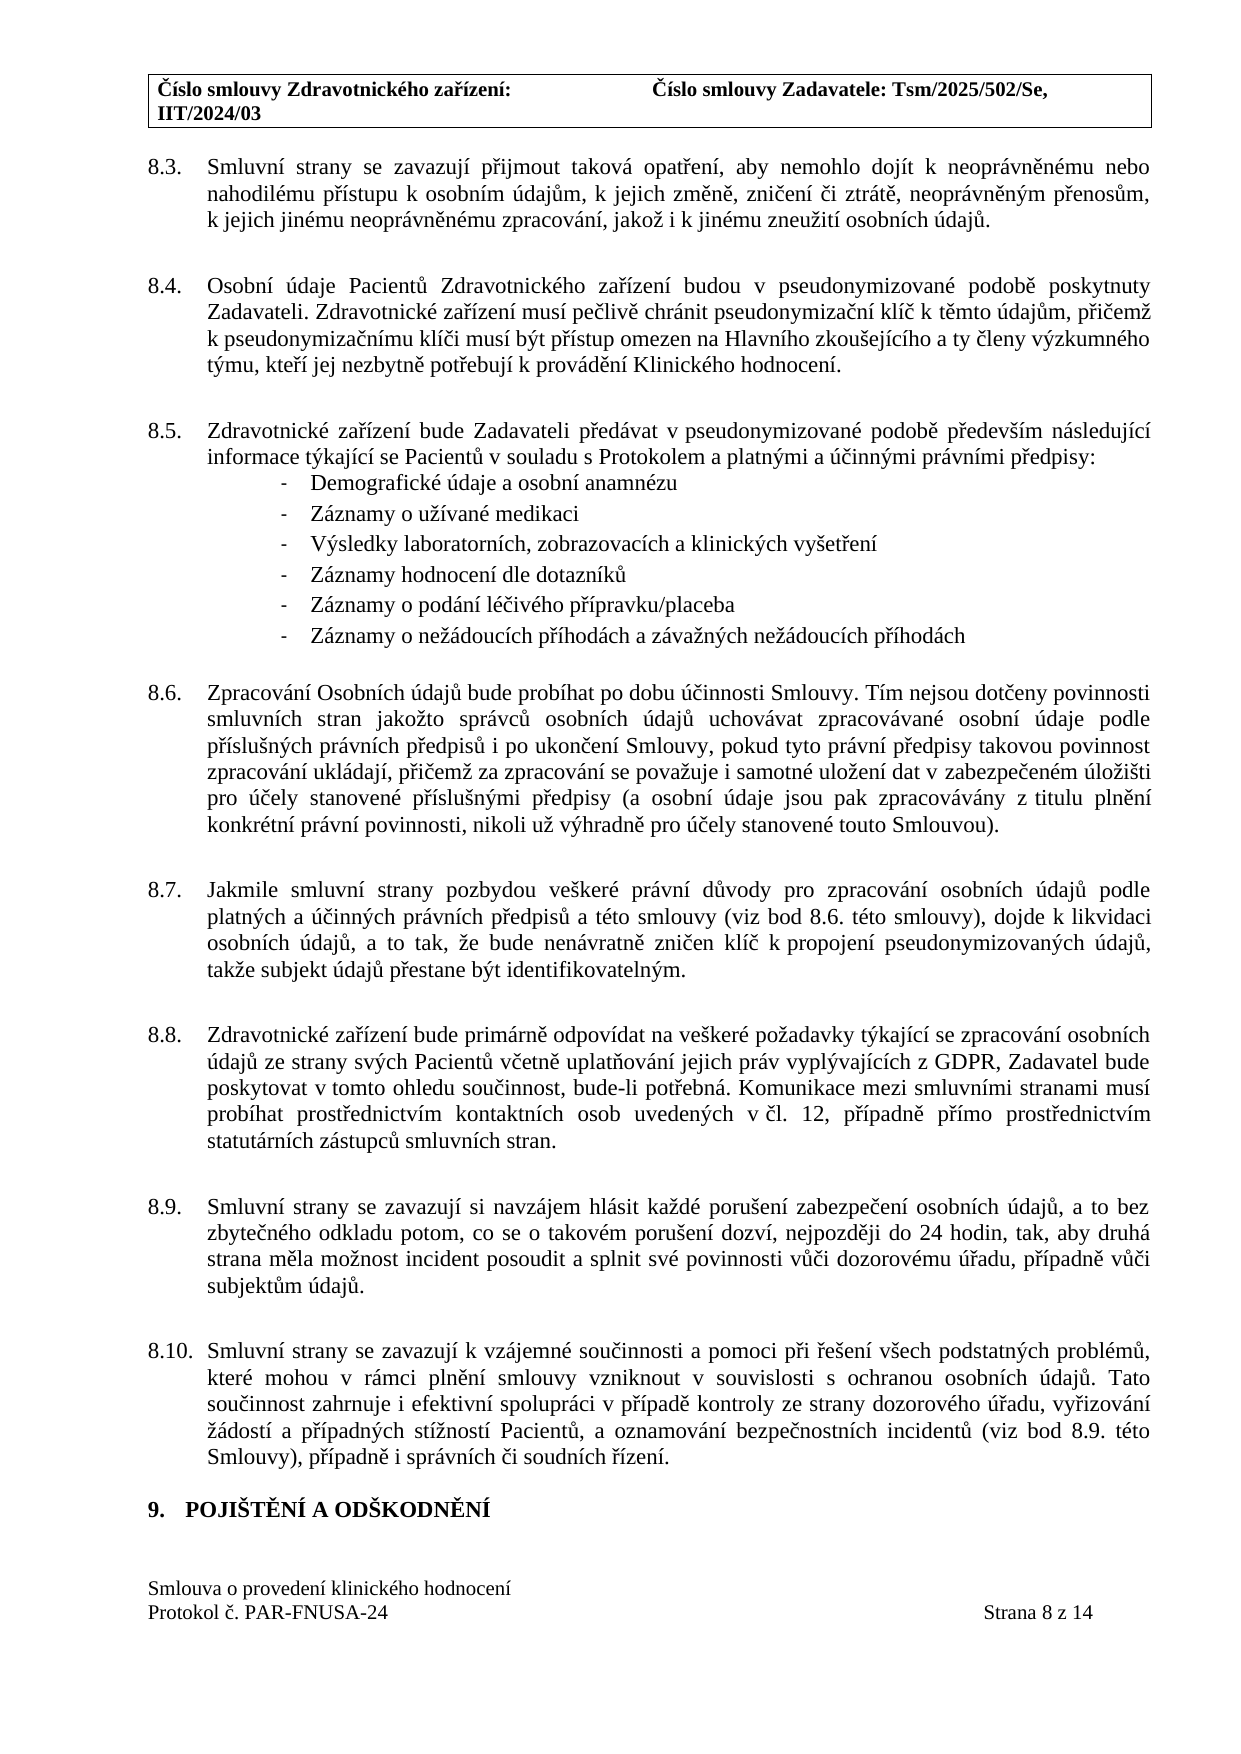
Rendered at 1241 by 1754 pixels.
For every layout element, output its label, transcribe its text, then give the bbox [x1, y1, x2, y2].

list Výsledky laboratorních, zobrazovacích a klinických vyšetření [281, 531, 1152, 557]
list Smluvní strany se zavazují k vzájemné součinnosti a pomoci při řešení všech podstatných problémů, které mohou v rámci plnění smlouvy vzniknout v souvislosti s ochranou osobních údajů. Tato součinnost zahrnuje i efektivní spolupráci v případě kontroly ze strany dozorového úřadu, vyřizování žádostí a případných stížností Pacientů, a oznamování bezpečnostních incidentů (viz bod 8.9. této Smlouvy), případně i správních či soudních řízení. [148, 1338, 1152, 1469]
list Záznamy o podání léčivého přípravku/placeba [281, 592, 1152, 618]
list Demografické údaje a osobní anamnézu [281, 469, 1152, 496]
list Zdravotnické zařízení bude Zadavateli předávat v pseudonymizované podobě především následující informace týkající se Pacientů v souladu s Protokolem a platnými a účinnými právními předpisy: [148, 417, 1152, 469]
list Smluvní strany se zavazují přijmout taková opatření, aby nemohlo dojít k neoprávněnému nebo nahodilému přístupu k osobním údajům, k jejich změně, zničení či ztrátě, neoprávněným přenosům, k jejich jinému neoprávněnému zpracování, jakož i k jinému zneužití osobních údajů. [148, 153, 1152, 232]
list POJIŠTĚNÍ A ODŠKODNĚNÍ [148, 1496, 1152, 1522]
list Osobní údaje Pacientů Zdravotnického zařízení budou v pseudonymizované podobě poskytnuty Zadavateli. Zdravotnické zařízení musí pečlivě chránit pseudonymizační klíč k těmto údajům, přičemž k pseudonymizačnímu klíči musí být přístup omezen na Hlavního zkoušejícího a ty členy výzkumného týmu, kteří jej nezbytně potřebují k provádění Klinického hodnocení. [148, 272, 1152, 377]
list Záznamy o užívané medikaci [281, 500, 1152, 527]
list Jakmile smluvní strany pozbydou veškeré právní důvody pro zpracování osobních údajů podle platných a účinných právních předpisů a této smlouvy (viz bod 8.6. této smlouvy), dojde k likvidaci osobních údajů, a to tak, že bude nenávratně zničen klíč k propojení pseudonymizovaných údajů, takže subjekt údajů přestane být identifikovatelným. [148, 877, 1152, 982]
list Záznamy o nežádoucích příhodách a závažných nežádoucích příhodách [281, 622, 1152, 649]
list Zpracování Osobních údajů bude probíhat po dobu účinnosti Smlouvy. Tím nejsou dotčeny povinnosti smluvních stran jakožto správců osobních údajů uchovávat zpracovávané osobní údaje podle příslušných právních předpisů i po ukončení Smlouvy, pokud tyto právní předpisy takovou povinnost zpracování ukládají, přičemž za zpracování se považuje i samotné uložení dat v zabezpečeném úložišti pro účely stanovené příslušnými předpisy (a osobní údaje jsou pak zpracovávány z titulu plnění konkrétní právní povinnosti, nikoli už výhradně pro účely stanovené touto Smlouvou). [148, 679, 1152, 837]
list Zdravotnické zařízení bude primárně odpovídat na veškeré požadavky týkající se zpracování osobních údajů ze strany svých Pacientů včetně uplatňování jejich práv vyplývajících z GDPR, Zadavatel bude poskytovat v tomto ohledu součinnost, bude-li potřebná. Komunikace mezi smluvními stranami musí probíhat prostřednictvím kontaktních osob uvedených v čl. 12, případně přímo prostřednictvím statutárních zástupců smluvních stran. [148, 1021, 1152, 1153]
list Smluvní strany se zavazují si navzájem hlásit každé porušení zabezpečení osobních údajů, a to bez zbytečného odkladu potom, co se o takovém porušení dozví, nejpozději do 24 hodin, tak, aby druhá strana měla možnost incident posoudit a splnit své povinnosti vůči dozorovému úřadu, případně vůči subjektům údajů. [148, 1193, 1152, 1298]
list Záznamy hodnocení dle dotazníků [281, 561, 1152, 588]
